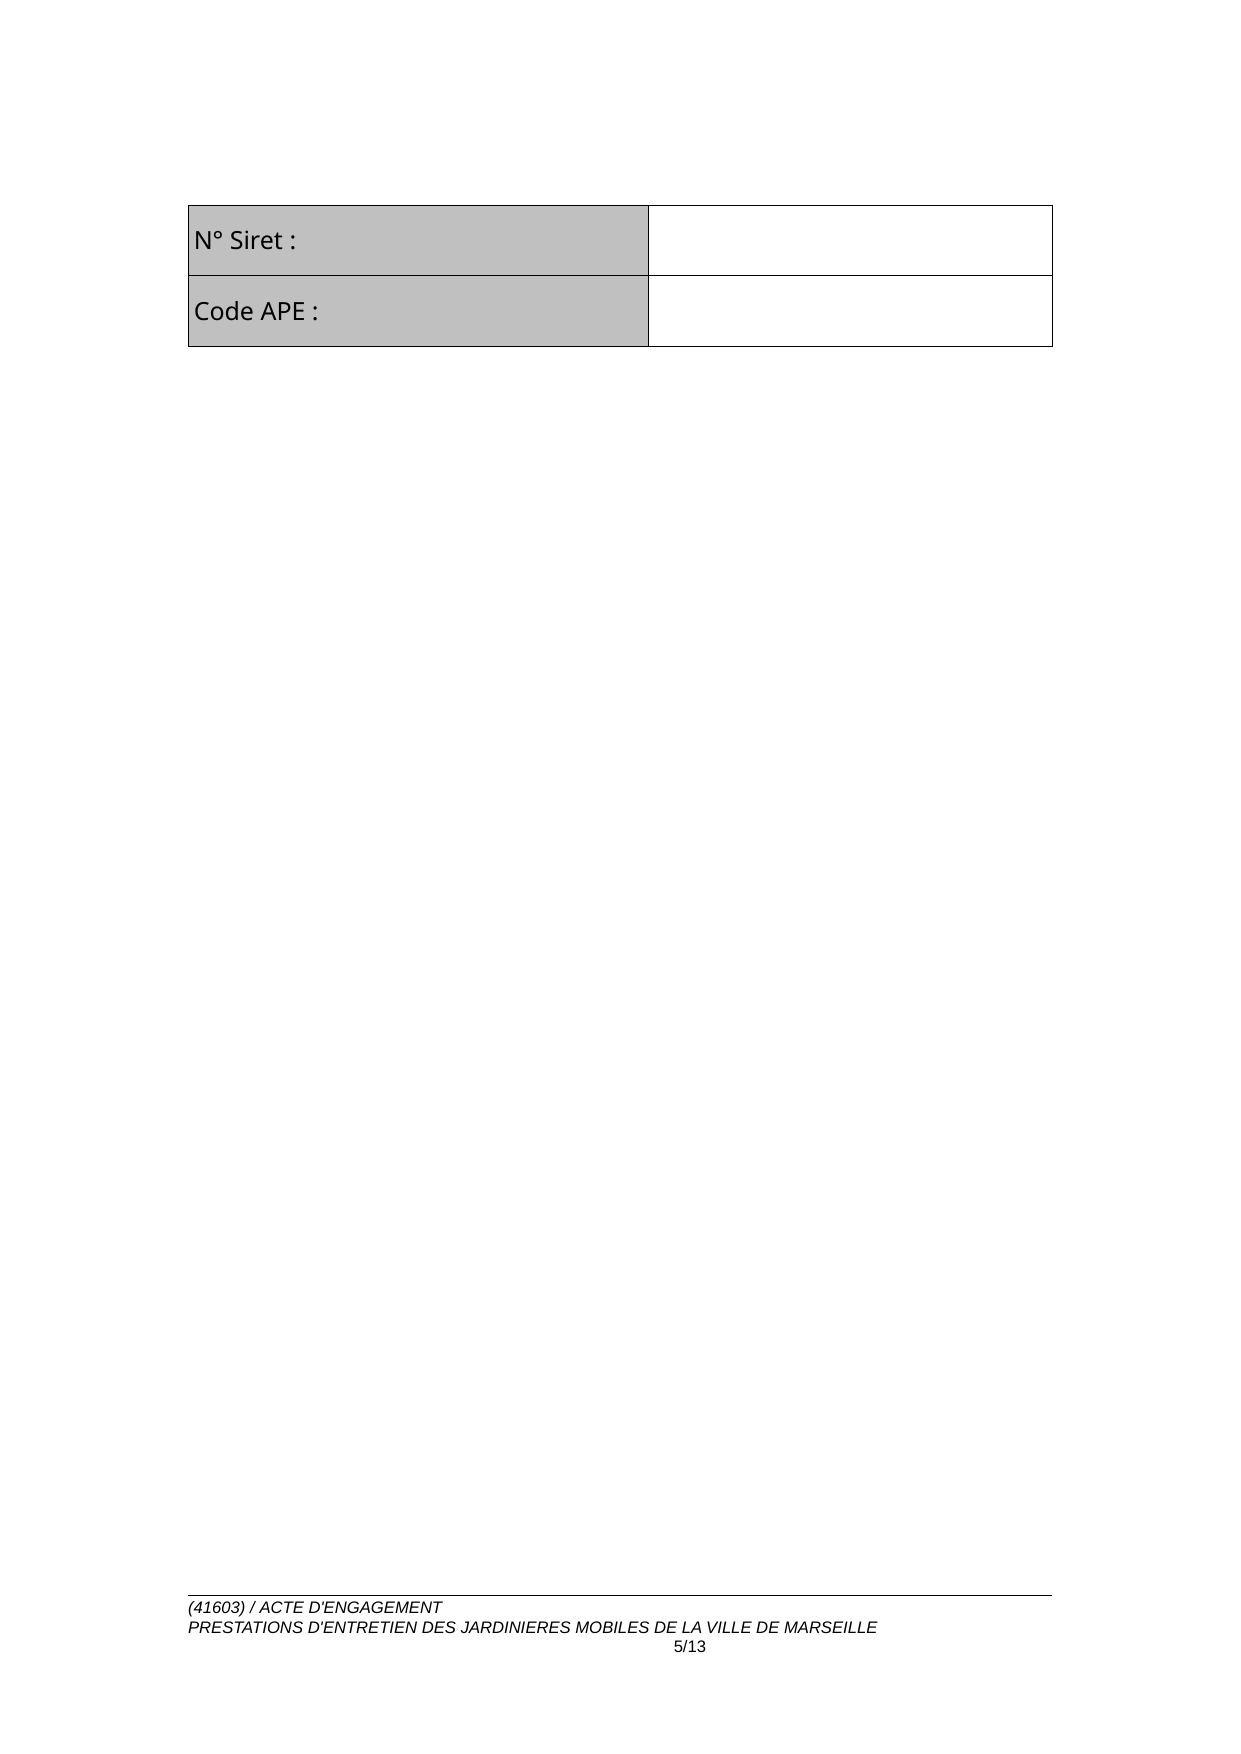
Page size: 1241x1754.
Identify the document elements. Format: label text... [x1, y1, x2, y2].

table_cell [649, 206, 1052, 275]
table_cell Code APE : [189, 276, 648, 346]
table_cell N° Siret : [189, 206, 648, 275]
table_cell [649, 276, 1052, 346]
